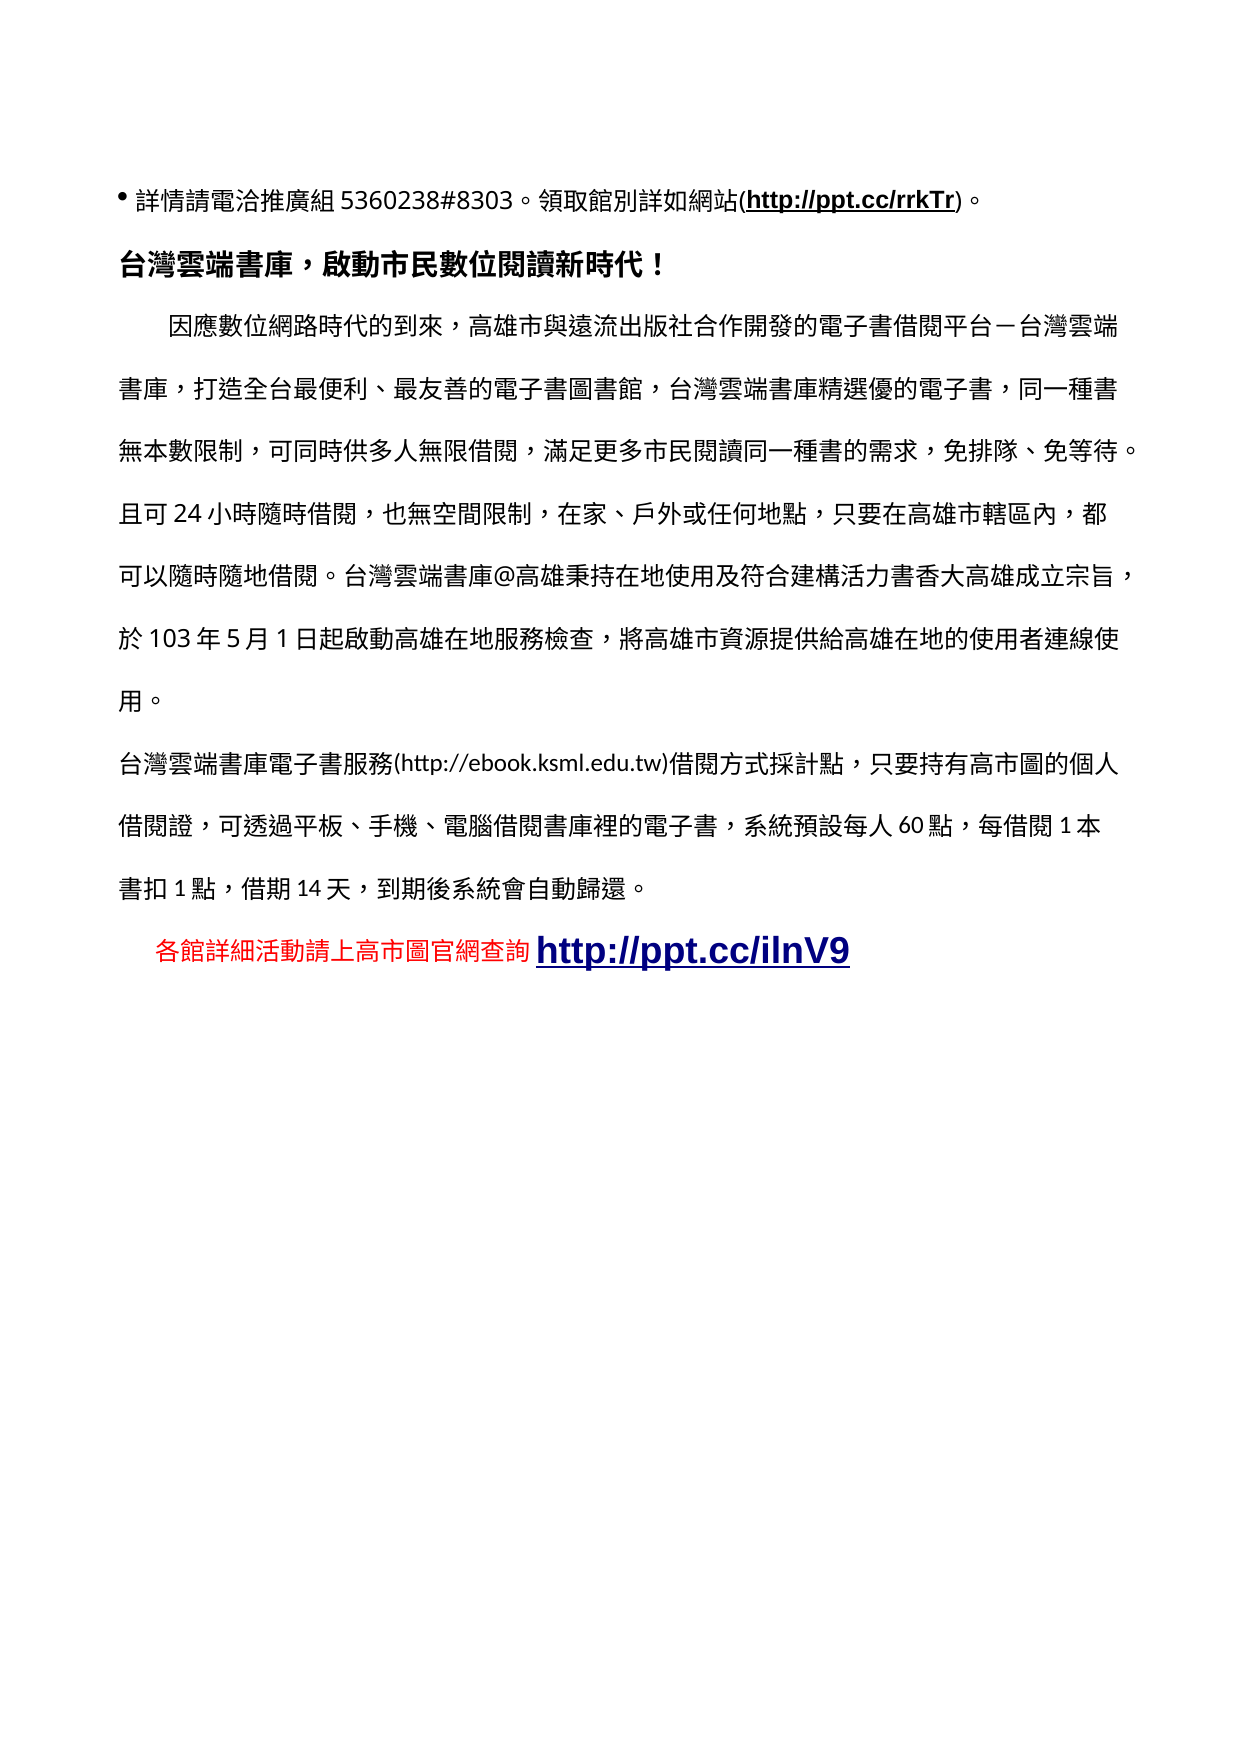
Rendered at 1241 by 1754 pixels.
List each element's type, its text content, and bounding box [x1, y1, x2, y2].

text  詳情請電洽推廣組5360238#8303。領取館別詳如網站(http://ppt.cc/rrkTr)。 [118, 158, 1122, 221]
text 各館詳細活動請上高市圖官網查詢http://ppt.cc/ilnV9 [156, 908, 1122, 971]
text 台灣雲端書庫電子書服務(http://ebook.ksml.edu.tw)借閱方式採計點，只要持有高市圖的個人借閱證，可透過平板、手機、電腦借閱書庫裡的電子書，系統預設每人60點，每借閱1本書扣1點，借期14天，到期後系統會自動歸還。 [118, 721, 1122, 908]
text 台灣雲端書庫，啟動市民數位閱讀新時代！ [118, 221, 1122, 283]
text 因應數位網路時代的到來，高雄市與遠流出版社合作開發的電子書借閱平台－台灣雲端書庫，打造全台最便利、最友善的電子書圖書館，台灣雲端書庫精選優的電子書，同一種書無本數限制，可同時供多人無限借閱，滿足更多市民閱讀同一種書的需求，免排隊、免等待。且可24小時隨時借閱，也無空間限制，在家、戶外或任何地點，只要在高雄市轄區內，都可以隨時隨地借閱。台灣雲端書庫@高雄秉持在地使用及符合建構活力書香大高雄成立宗旨，於103年5月1日起啟動高雄在地服務檢查，將高雄市資源提供給高雄在地的使用者連線使用。 [118, 283, 1122, 721]
